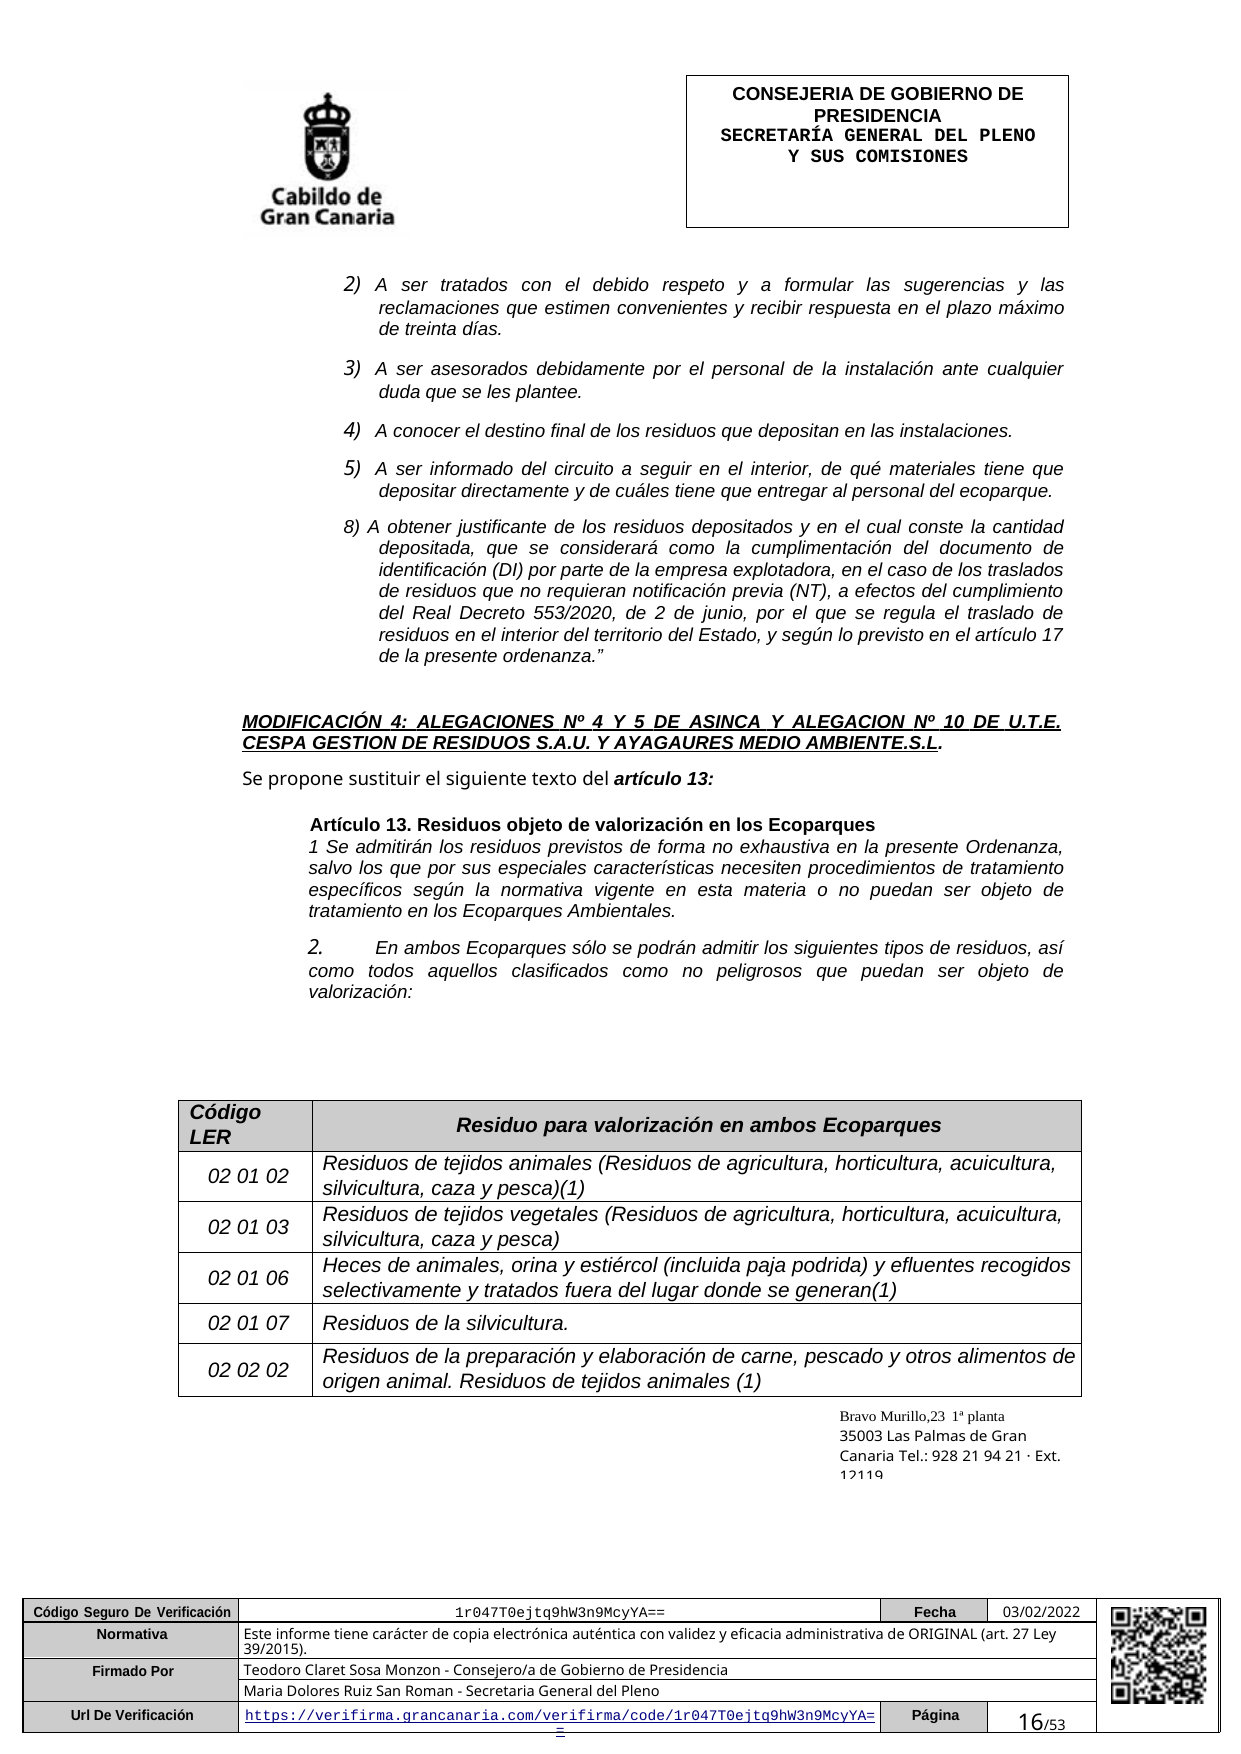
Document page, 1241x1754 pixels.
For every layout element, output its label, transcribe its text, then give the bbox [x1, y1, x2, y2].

table_cell 02 01 06 [179, 1253, 312, 1303]
table_cell 02 01 02 [179, 1152, 312, 1201]
table_cell Residuos de la preparación y elaboración de carne, pescado y otros alimentos de origen animal. Residuos de tejidos animales (1) [313, 1344, 1081, 1396]
text MODIFICACIÓN 4: ALEGACIONES Nº 4 Y 5 DE ASINCA Y ALEGACION Nº 10 DE U.T.E. CESPA GESTION DE RESIDUOS S.A.U. Y AYAGAURES MEDIO AMBIENTE.S.L. [242, 712, 1083, 754]
table_cell 02 01 03 [179, 1202, 312, 1252]
text 8) A obtener justificante de los residuos depositados y en el cual conste la cantidad depositada, que se considerará como la cumplimentación del documento de identificación (DI) por parte de la empresa explotadora, en el caso de los traslados de residuos que no requieran notificación previa (NT), a efectos del cumplimiento del Real Decreto 553/2020, de 2 de junio, por el que se regula el traslado de residuos en el interior del territorio del Estado, y según lo previsto en el artículo 17 de la presente ordenanza.” [343, 516, 1064, 666]
list A ser informado del circuito a seguir en el interior, de qué materiales tiene que depositar directamente y de cuáles tiene que entregar al personal del ecoparque. [343, 454, 1064, 502]
table_header Residuo para valorización en ambos Ecoparques [313, 1101, 1081, 1151]
list A conocer el destino final de los residuos que depositan en las instalaciones. [343, 415, 1232, 443]
table_cell 02 01 07 [179, 1304, 312, 1343]
picture [1111, 1607, 1207, 1704]
list A ser asesorados debidamente por el personal de la instalación ante cualquier duda que se les plantee. [343, 353, 1064, 402]
table_cell Heces de animales, orina y estiércol (incluida paja podrida) y efluentes recogidos selectivamente y tratados fuera del lugar donde se generan(1) [313, 1253, 1081, 1303]
table_cell Residuos de tejidos animales (Residuos de agricultura, horticultura, acuicultura, silvicultura, caza y pesca)(1) [313, 1152, 1081, 1201]
table_cell Residuos de tejidos vegetales (Residuos de agricultura, horticultura, acuicultura, silvicultura, caza y pesca) [313, 1202, 1081, 1252]
text Se propone sustituir el siguiente texto del artículo 13: [242, 766, 1232, 791]
table_header Código LER [179, 1101, 312, 1151]
text 1 Se admitirán los residuos previstos de forma no exhaustiva en la presente Ordenanza, salvo los que por sus especiales características necesiten procedimientos de tratamiento específicos según la normativa vigente en esta materia o no puedan ser objeto de tratamiento en los Ecoparques Ambientales. [308, 835, 1064, 922]
list En ambos Ecoparques sólo se podrán admitir los siguientes tipos de residuos, así como todos aquellos clasificados como no peligrosos que puedan ser objeto de valorización: [307, 932, 1064, 1002]
picture [242, 90, 412, 233]
text Artículo 13. Residuos objeto de valorización en los Ecoparques [309, 814, 1232, 835]
table_cell Residuos de la silvicultura. [313, 1304, 1081, 1343]
list A ser tratados con el debido respeto y a formular las sugerencias y las reclamaciones que estimen convenientes y recibir respuesta en el plazo máximo de treinta días. [343, 269, 1064, 339]
table_cell 02 02 02 [179, 1344, 312, 1396]
